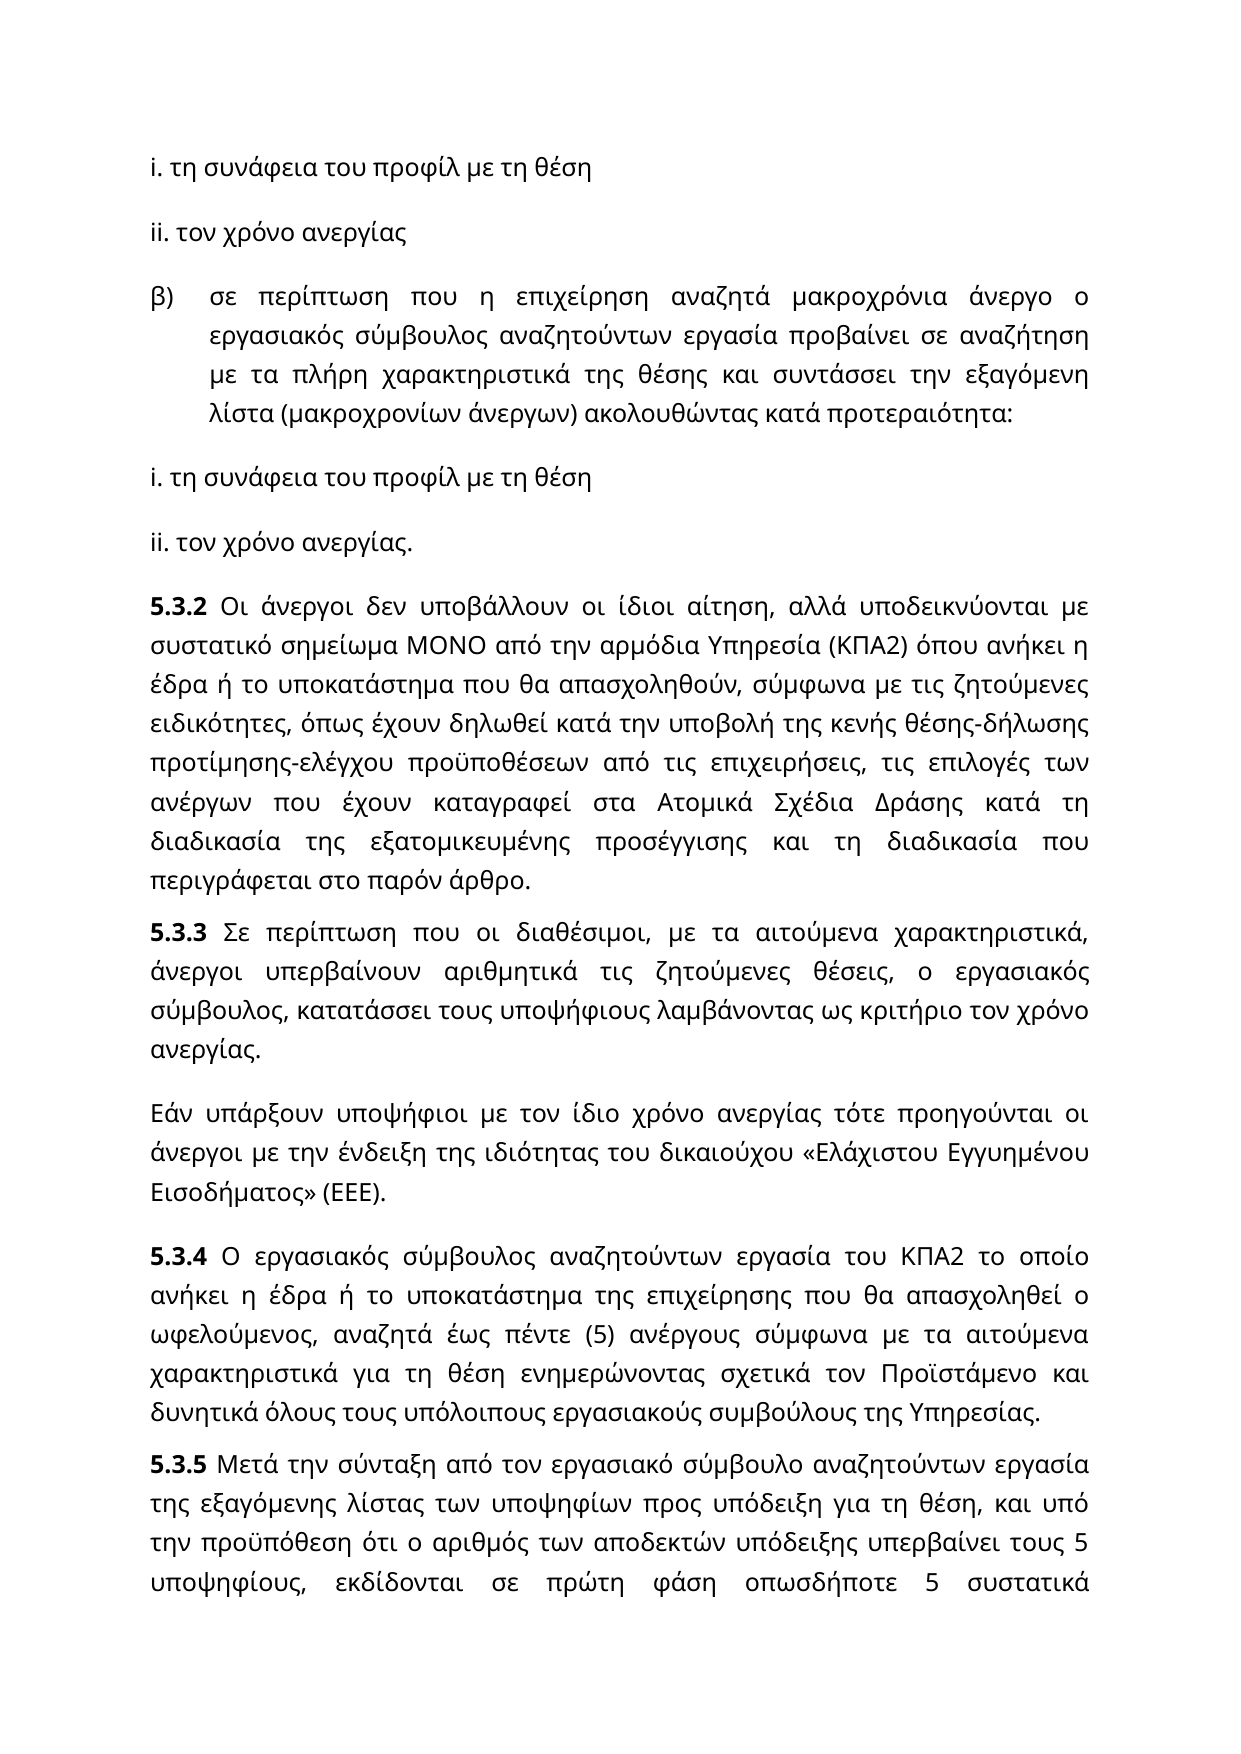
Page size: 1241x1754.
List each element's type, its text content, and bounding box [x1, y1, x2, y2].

text 5.3.3 Σε περίπτωση που οι διαθέσιμοι, με τα αιτούμενα χαρακτηριστικά, άνεργοι υπερβαίνουν αριθμητικά τις ζητούμενες θέσεις, ο εργασιακός σύμβουλος, κατατάσσει τους υποψήφιους λαμβάνοντας ως κριτήριο τον χρόνο ανεργίας. [150, 914, 1090, 1066]
text Εάν υπάρξουν υποψήφιοι με τον ίδιο χρόνο ανεργίας τότε προηγούνται οι άνεργοι με την ένδειξη της ιδιότητας του δικαιούχου «Ελάχιστου Εγγυημένου Εισοδήματος» (ΕΕΕ). [150, 1096, 1090, 1208]
text i. τη συνάφεια του προφίλ με τη θέση [150, 150, 1090, 184]
text 5.3.5 Μετά την σύνταξη από τον εργασιακό σύμβουλο αναζητούντων εργασία της εξαγόμενης λίστας των υποψηφίων προς υπόδειξη για τη θέση, και υπό την προϋπόθεση ότι ο αριθμός των αποδεκτών υπόδειξης υπερβαίνει τους 5 υποψηφίους, εκδίδονται σε πρώτη φάση οπωσδήποτε 5 συστατικά [150, 1447, 1090, 1598]
text 5.3.2 Οι άνεργοι δεν υποβάλλουν οι ίδιοι αίτηση, αλλά υποδεικνύονται με συστατικό σημείωμα ΜΟΝΟ από την αρμόδια Υπηρεσία (ΚΠΑ2) όπου ανήκει η έδρα ή το υποκατάστημα που θα απασχοληθούν, σύμφωνα με τις ζητούμενες ειδικότητες, όπως έχουν δηλωθεί κατά την υποβολή της κενής θέσης-δήλωσης προτίμησης-ελέγχου προϋποθέσεων από τις επιχειρήσεις, τις επιλογές των ανέργων που έχουν καταγραφεί στα Ατομικά Σχέδια Δράσης κατά τη διαδικασία της εξατομικευμένης προσέγγισης και τη διαδικασία που περιγράφεται στο παρόν άρθρο. [150, 588, 1090, 897]
text ii. τον χρόνο ανεργίας [150, 214, 1090, 248]
text ii. τον χρόνο ανεργίας. [150, 524, 1090, 558]
list β) σε περίπτωση που η επιχείρηση αναζητά μακροχρόνια άνεργο ο εργασιακός σύμβουλος αναζητούντων εργασία προβαίνει σε αναζήτηση με τα πλήρη χαρακτηριστικά της θέσης και συντάσσει την εξαγόμενη λίστα (μακροχρονίων άνεργων) ακολουθώντας κατά προτεραιότητα: [150, 278, 1090, 430]
text i. τη συνάφεια του προφίλ με τη θέση [150, 460, 1090, 494]
text 5.3.4 Ο εργασιακός σύμβουλος αναζητούντων εργασία του ΚΠΑ2 το οποίο ανήκει η έδρα ή το υποκατάστημα της επιχείρησης που θα απασχοληθεί ο ωφελούμενος, αναζητά έως πέντε (5) ανέργους σύμφωνα με τα αιτούμενα χαρακτηριστικά για τη θέση ενημερώνοντας σχετικά τον Προϊστάμενο και δυνητικά όλους τους υπόλοιπους εργασιακούς συμβούλους της Υπηρεσίας. [150, 1238, 1090, 1429]
